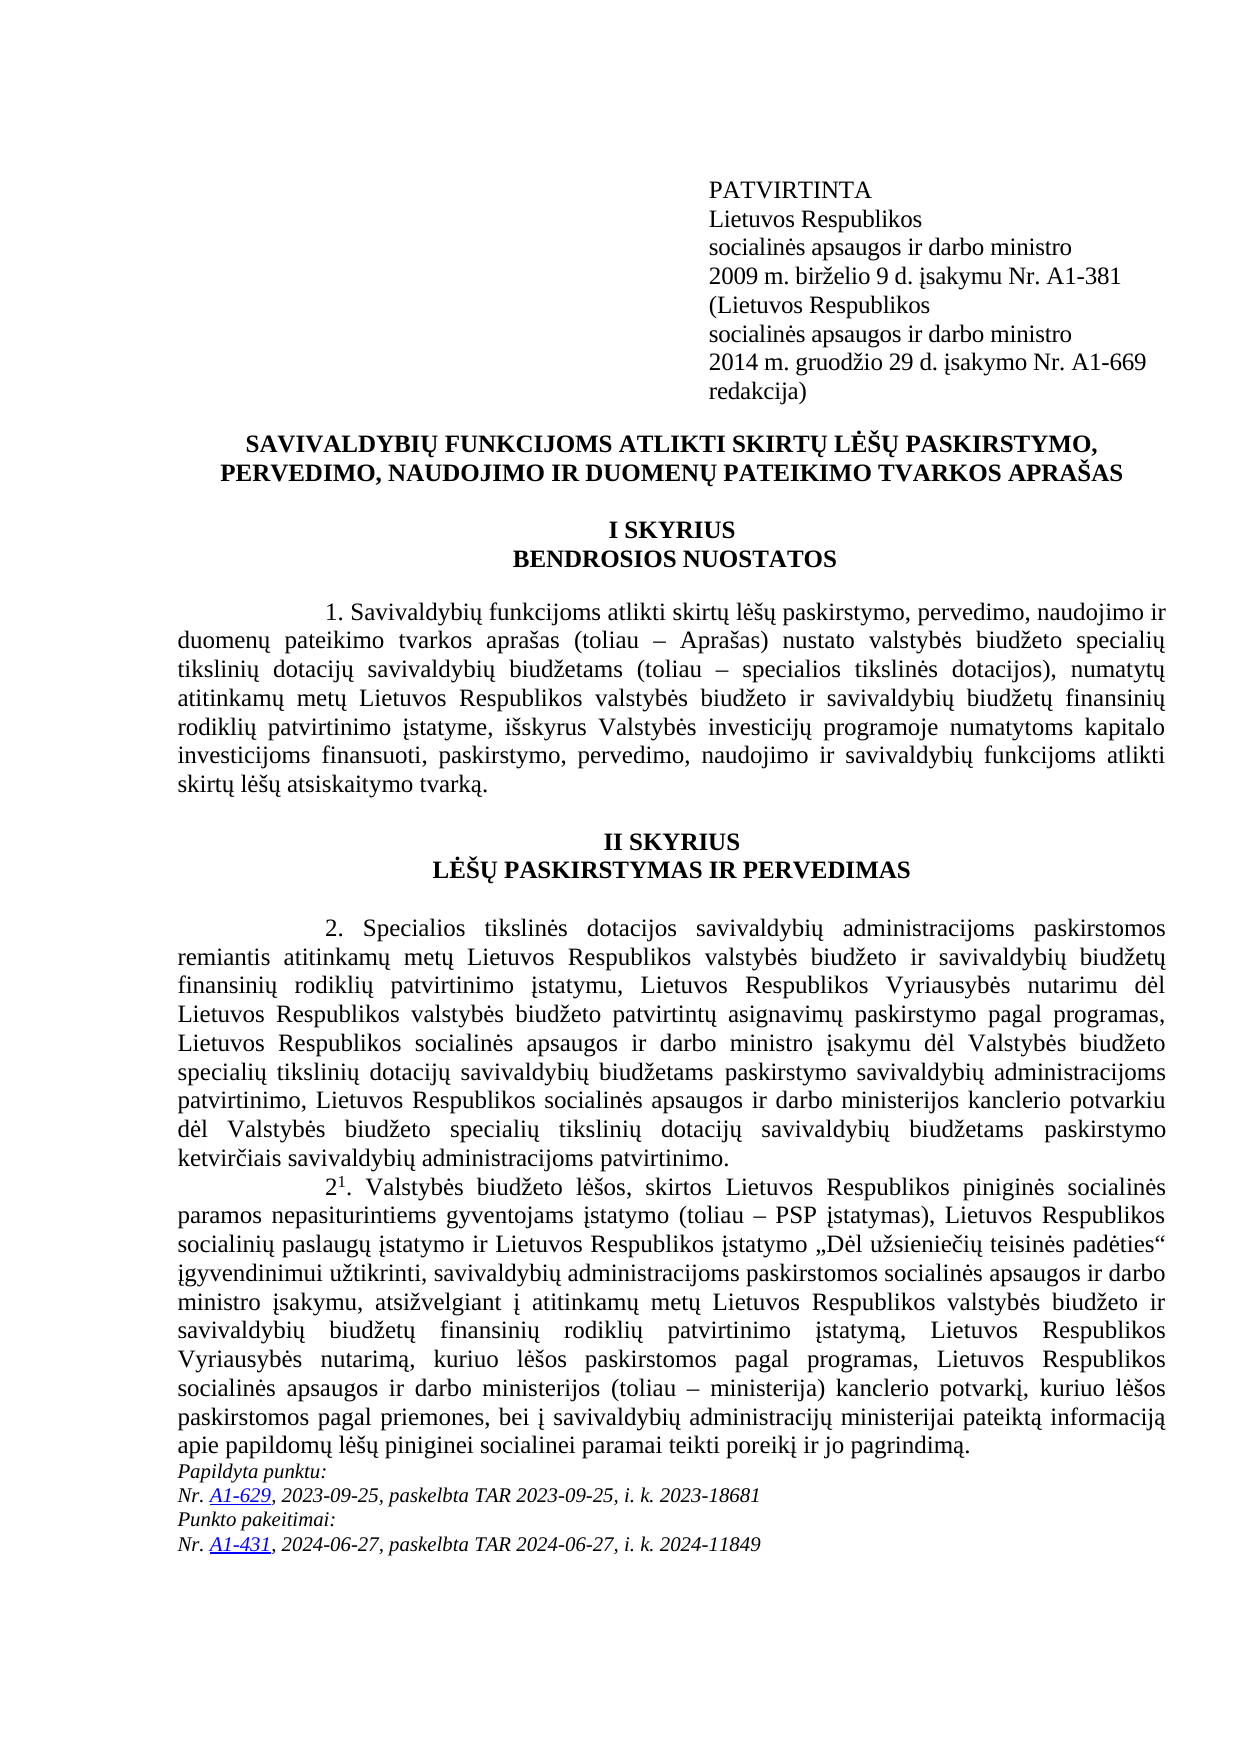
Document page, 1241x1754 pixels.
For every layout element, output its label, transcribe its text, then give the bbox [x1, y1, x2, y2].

text I SKYRIUS [177, 515, 1166, 544]
text Papildyta punktu: [177, 1459, 1166, 1483]
text 1. Savivaldybių funkcijoms atlikti skirtų lėšų paskirstymo, pervedimo, naudojimo ir duomenų pateikimo tvarkos aprašas (toliau – Aprašas) nustato valstybės biudžeto specialių tikslinių dotacijų savivaldybių biudžetams (toliau – specialios tikslinės dotacijos), numatytų atitinkamų metų Lietuvos Respublikos valstybės biudžeto ir savivaldybių biudžetų finansinių rodiklių patvirtinimo įstatyme, išskyrus Valstybės investicijų programoje numatytoms kapitalo investicijoms finansuoti, paskirstymo, pervedimo, naudojimo ir savivaldybių funkcijoms atlikti skirtų lėšų atsiskaitymo tvarką. [177, 597, 1166, 798]
text 2. Specialios tikslinės dotacijos savivaldybių administracijoms paskirstomos remiantis atitinkamų metų Lietuvos Respublikos valstybės biudžeto ir savivaldybių biudžetų finansinių rodiklių patvirtinimo įstatymu, Lietuvos Respublikos Vyriausybės nutarimu dėl Lietuvos Respublikos valstybės biudžeto patvirtintų asignavimų paskirstymo pagal programas, Lietuvos Respublikos socialinės apsaugos ir darbo ministro įsakymu dėl Valstybės biudžeto specialių tikslinių dotacijų savivaldybių biudžetams paskirstymo savivaldybių administracijoms patvirtinimo, Lietuvos Respublikos socialinės apsaugos ir darbo ministerijos kanclerio potvarkiu dėl Valstybės biudžeto specialių tikslinių dotacijų savivaldybių biudžetams paskirstymo ketvirčiais savivaldybių administracijoms patvirtinimo. [177, 913, 1166, 1172]
text BENDROSIOS NUOSTATOS [177, 544, 1166, 573]
text socialinės apsaugos ir darbo ministro [709, 319, 1166, 347]
text 2009 m. birželio 9 d. įsakymu Nr. A1-381 [709, 261, 1166, 290]
text socialinės apsaugos ir darbo ministro [709, 232, 1166, 261]
text 21. Valstybės biudžeto lėšos, skirtos Lietuvos Respublikos piniginės socialinės paramos nepasiturintiems gyventojams įstatymo (toliau – PSP įstatymas), Lietuvos Respublikos socialinių paslaugų įstatymo ir Lietuvos Respublikos įstatymo „Dėl užsieniečių teisinės padėties“ įgyvendinimui užtikrinti, savivaldybių administracijoms paskirstomos socialinės apsaugos ir darbo ministro įsakymu, atsižvelgiant į atitinkamų metų Lietuvos Respublikos valstybės biudžeto ir savivaldybių biudžetų finansinių rodiklių patvirtinimo įstatymą, Lietuvos Respublikos Vyriausybės nutarimą, kuriuo lėšos paskirstomos pagal programas, Lietuvos Respublikos socialinės apsaugos ir darbo ministerijos (toliau – ministerija) kanclerio potvarkį, kuriuo lėšos paskirstomos pagal priemones, bei į savivaldybių administracijų ministerijai pateiktą informaciją apie papildomų lėšų piniginei socialinei paramai teikti poreikį ir jo pagrindimą. [177, 1172, 1166, 1459]
text PATVIRTINTA [709, 175, 1166, 204]
text Nr. A1-629, 2023-09-25, paskelbta TAR 2023-09-25, i. k. 2023-18681 [177, 1483, 1166, 1507]
text Nr. A1-431, 2024-06-27, paskelbta TAR 2024-06-27, i. k. 2024-11849 [177, 1531, 1166, 1556]
text Lietuvos Respublikos [709, 204, 1166, 232]
text Punkto pakeitimai: [177, 1507, 1166, 1531]
text II SKYRIUS [177, 827, 1166, 856]
text LĖŠŲ PASKIRSTYMAS IR PERVEDIMAS [177, 856, 1166, 884]
text SAVIVALDYBIŲ FUNKCIJOMS ATLIKTI SKIRTŲ LĖŠŲ PASKIRSTYMO, PERVEDIMO, NAUDOJIMO IR DUOMENŲ PATEIKIMO TVARKOS APRAŠAS [177, 429, 1166, 486]
text (Lietuvos Respublikos [709, 290, 1166, 319]
text 2014 m. gruodžio 29 d. įsakymo Nr. A1-669 redakcija) [709, 347, 1166, 405]
